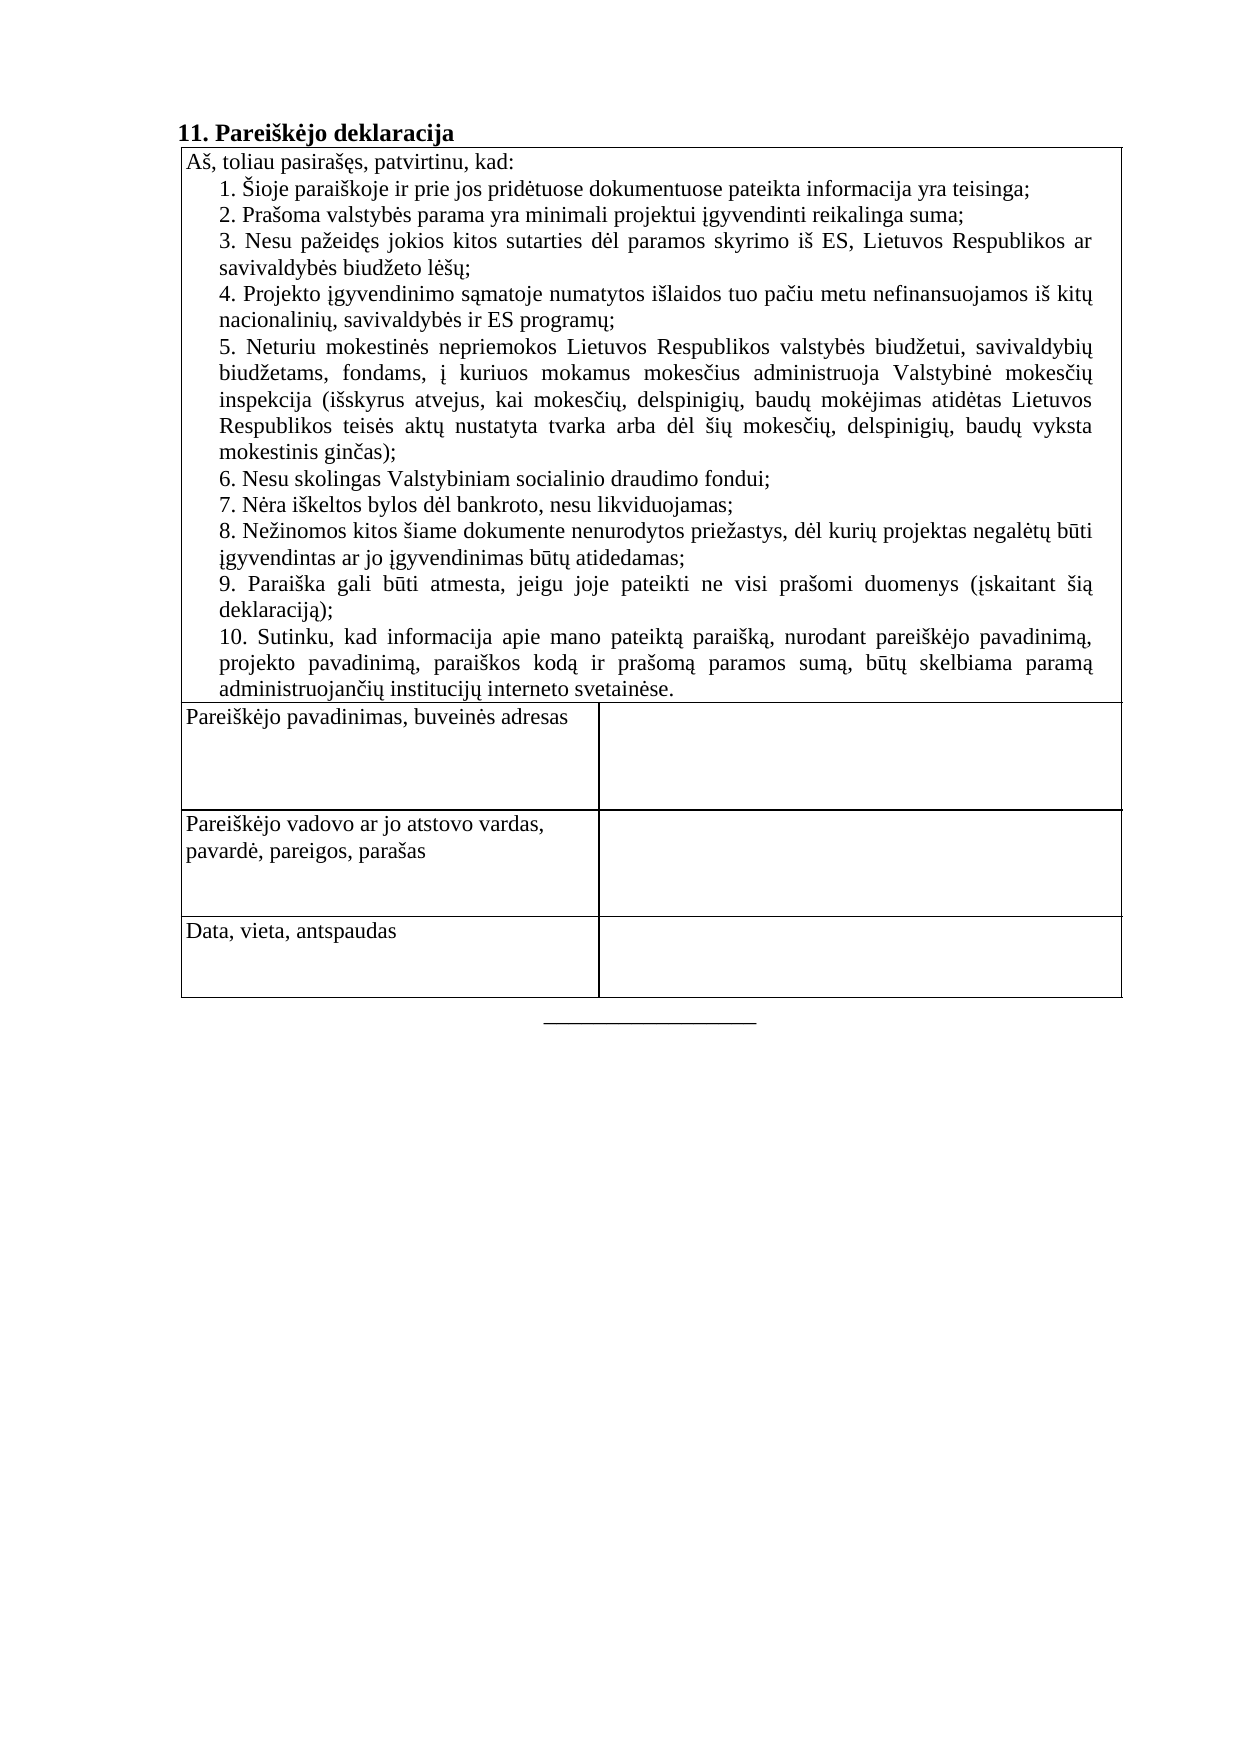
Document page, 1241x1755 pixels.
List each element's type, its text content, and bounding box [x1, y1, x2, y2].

table_cell [600, 917, 1121, 996]
table_header Aš, toliau pasirašęs, patvirtinu, kad: 1. Šioje paraiškoje ir prie jos pridėtuose dokumentuose pateikta informacija yra teisinga; 2. Prašoma valstybės parama yra minimali projektui įgyvendinti reikalinga suma; 3. Nesu pažeidęs jokios kitos sutarties dėl paramos skyrimo iš ES, Lietuvos Respublikos ar savivaldybės biudžeto lėšų; 4. Projekto įgyvendinimo sąmatoje numatytos išlaidos tuo pačiu metu nefinansuojamos iš kitų nacionalinių, savivaldybės ir ES programų; 5. Neturiu mokestinės nepriemokos Lietuvos Respublikos valstybės biudžetui, savivaldybių biudžetams, fondams, į kuriuos mokamus mokesčius administruoja Valstybinė mokesčių inspekcija (išskyrus atvejus, kai mokesčių, delspinigių, baudų mokėjimas atidėtas Lietuvos Respublikos teisės aktų nustatyta tvarka arba dėl šių mokesčių, delspinigių, baudų vyksta mokestinis ginčas); 6. Nesu skolingas Valstybiniam socialinio draudimo fondui; 7. Nėra iškeltos bylos dėl bankroto, nesu likviduojamas; 8. Nežinomos kitos šiame dokumente nenurodytos priežastys, dėl kurių projektas negalėtų būti įgyvendintas ar jo įgyvendinimas būtų atidedamas; 9. Paraiška gali būti atmesta, jeigu joje pateikti ne visi prašomi duomenys (įskaitant šią deklaraciją); 10. Sutinku, kad informacija apie mano pateiktą paraišką, nurodant pareiškėjo pavadinimą, projekto pavadinimą, paraiškos kodą ir prašomą paramos sumą, būtų skelbiama paramą administruojančių institucijų interneto svetainėse. [182, 148, 1121, 702]
text 11. Pareiškėjo deklaracija [177, 118, 1122, 147]
table_cell Data, vieta, antspaudas [182, 917, 598, 996]
table_cell Pareiškėjo vadovo ar jo atstovo vardas, pavardė, pareigos, parašas [182, 811, 598, 916]
table_cell [600, 811, 1121, 916]
table_cell [600, 703, 1121, 809]
table_cell Pareiškėjo pavadinimas, buveinės adresas [182, 703, 598, 809]
text _________________ [177, 998, 1122, 1027]
